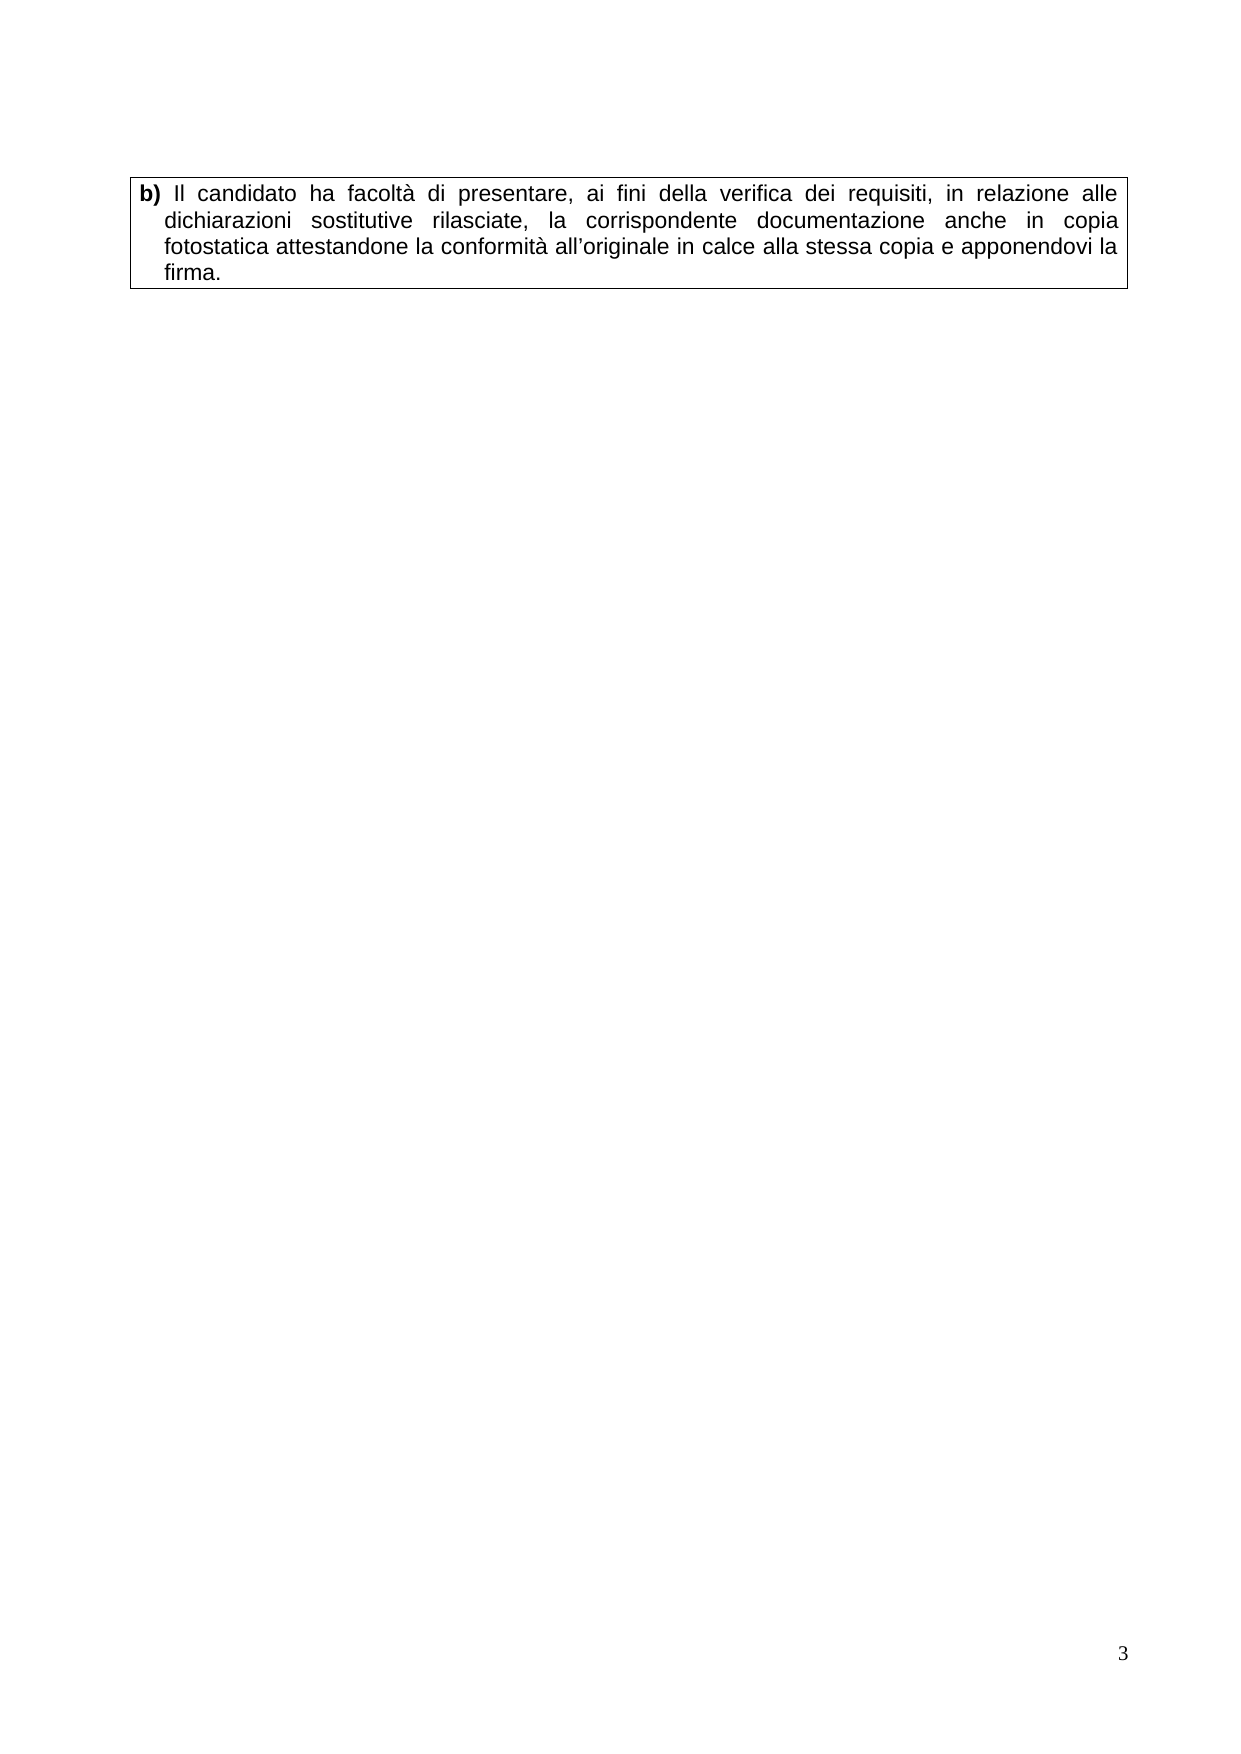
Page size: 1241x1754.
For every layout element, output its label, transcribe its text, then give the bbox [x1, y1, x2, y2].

text b) Il candidato ha facoltà di presentare, ai fini della verifica dei requisiti, in relazione alle dichiarazioni sostitutive rilasciate, la corrispondente documentazione anche in copia fotostatica attestandone la conformità all’originale in calce alla stessa copia e apponendovi la firma. [131, 178, 1127, 288]
